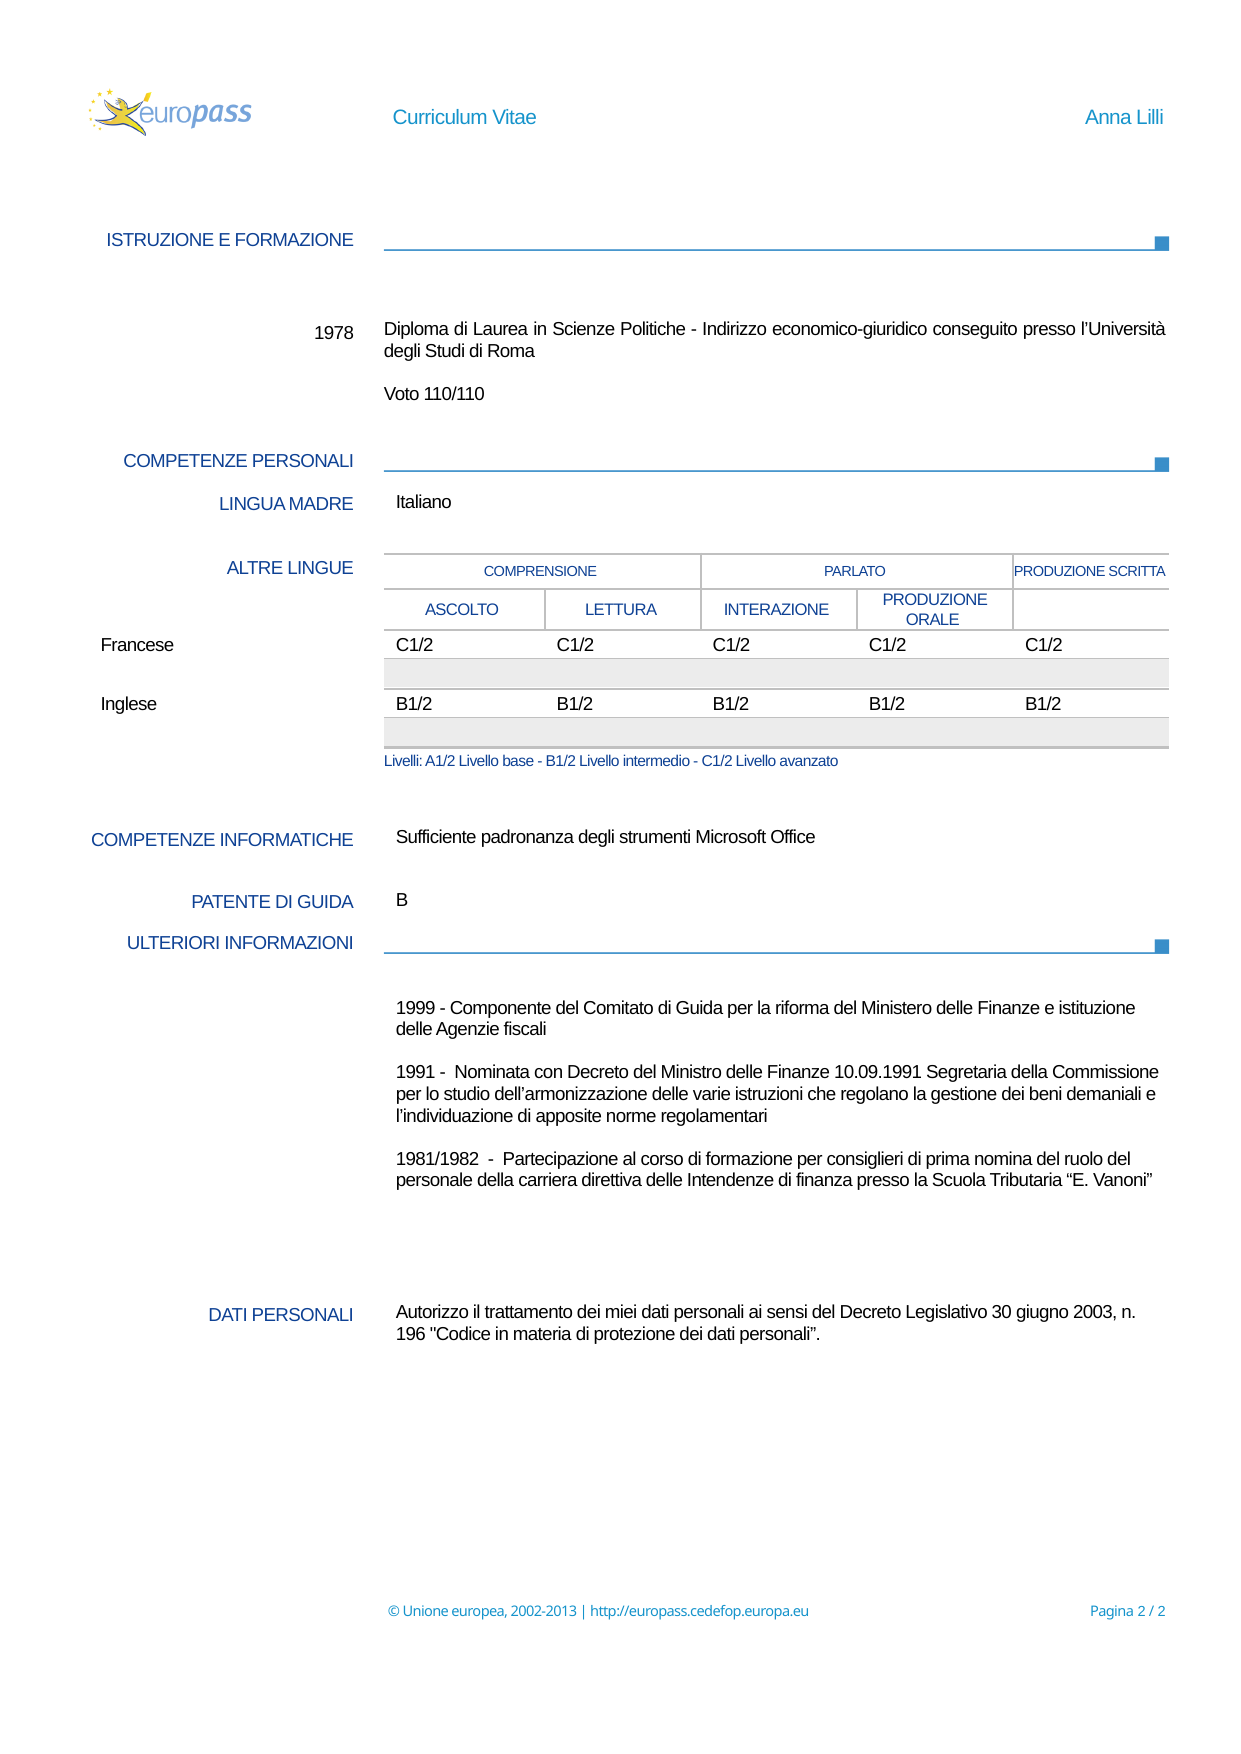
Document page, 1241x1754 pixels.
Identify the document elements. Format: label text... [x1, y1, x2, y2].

table_header [384, 229, 1169, 249]
table_header [89, 1421, 384, 1442]
table_header [384, 1421, 1169, 1442]
table_header B [384, 889, 1169, 912]
table_cell COMPRENSIONE [384, 555, 700, 588]
table_header 1978 [89, 270, 384, 430]
table_cell [89, 717, 384, 746]
table_cell Inglese [89, 688, 384, 717]
table_header ULTERIORI INFORMAZIONI [89, 932, 384, 953]
table_header [384, 932, 1169, 952]
table_cell Ascolto [384, 590, 544, 628]
table_cell PARLATO [702, 555, 1012, 588]
table_cell Lettura [546, 590, 700, 628]
table_header Competenze informatiche [89, 826, 384, 850]
table_cell [384, 1277, 1169, 1301]
table_cell Dati personali [89, 1301, 384, 1344]
table_header Sufficiente padronanza degli strumenti Microsoft Office [384, 826, 1169, 850]
table_cell Francese [89, 629, 384, 658]
table_header Patente di guida [89, 889, 384, 912]
table_header 1999 - Componente del Comitato di Guida per la riforma del Ministero delle Finanze e istituzione delle Agenzie fiscali 1991 - Nominata con Decreto del Ministro delle Finanze 10.09.1991 Segretaria della Commissione per lo studio dell’armonizzazione delle varie istruzioni che regolano la gestione dei beni demaniali e l’individuazione di apposite norme regolamentari 1981/1982 - Partecipazione al corso di formazione per consiglieri di prima nomina del ruolo del personale della carriera direttiva delle Intendenze di finanza presso la Scuola Tributaria “E. Vanoni” [384, 954, 1169, 1277]
table_header [89, 954, 384, 1277]
table_cell [384, 517, 1169, 553]
table_cell B1/2 [1013, 690, 1169, 717]
table_cell B1/2 [545, 690, 701, 717]
table_cell [384, 718, 1169, 746]
table_header [1166, 270, 1240, 430]
table_cell B1/2 [384, 690, 544, 717]
table_header Lingua madre [89, 491, 384, 517]
table_cell C1/2 [384, 631, 544, 658]
table_cell [384, 659, 1169, 687]
table_cell B1/2 [857, 690, 1013, 717]
table_header COMPETENZE PERSONALI [89, 450, 384, 472]
table_cell C1/2 [545, 631, 701, 658]
table_cell Autorizzo il trattamento dei miei dati personali ai sensi del Decreto Legislativo 30 giugno 2003, n. 196 "Codice in materia di protezione dei dati personali”. [384, 1301, 1169, 1344]
table_cell Interazione [702, 590, 856, 628]
table_cell [89, 746, 384, 788]
table_header ISTRUZIONE E FORMAZIONE [89, 229, 384, 251]
table_cell [89, 1277, 384, 1301]
table_header [384, 450, 1169, 470]
table_cell C1/2 [701, 631, 857, 658]
table_cell B1/2 [701, 690, 857, 717]
table_header Diploma di Laurea in Scienze Politiche - Indirizzo economico-giuridico conseguito presso l’Università degli Studi di Roma Voto 110/110 [384, 270, 1166, 430]
table_cell C1/2 [1013, 631, 1169, 658]
table_cell [89, 658, 384, 687]
table_header Italiano [384, 491, 1169, 517]
table_cell Produzione orale [858, 590, 1012, 628]
table_cell PRODUZIONE SCRITTA [1014, 555, 1169, 588]
table_cell [1014, 590, 1169, 628]
table_cell C1/2 [857, 631, 1013, 658]
table_cell [89, 517, 384, 553]
table_cell Livelli: A1/2 Livello base - B1/2 Livello intermedio - C1/2 Livello avanzato [384, 749, 1169, 788]
table_cell Altre lingue [89, 553, 384, 628]
